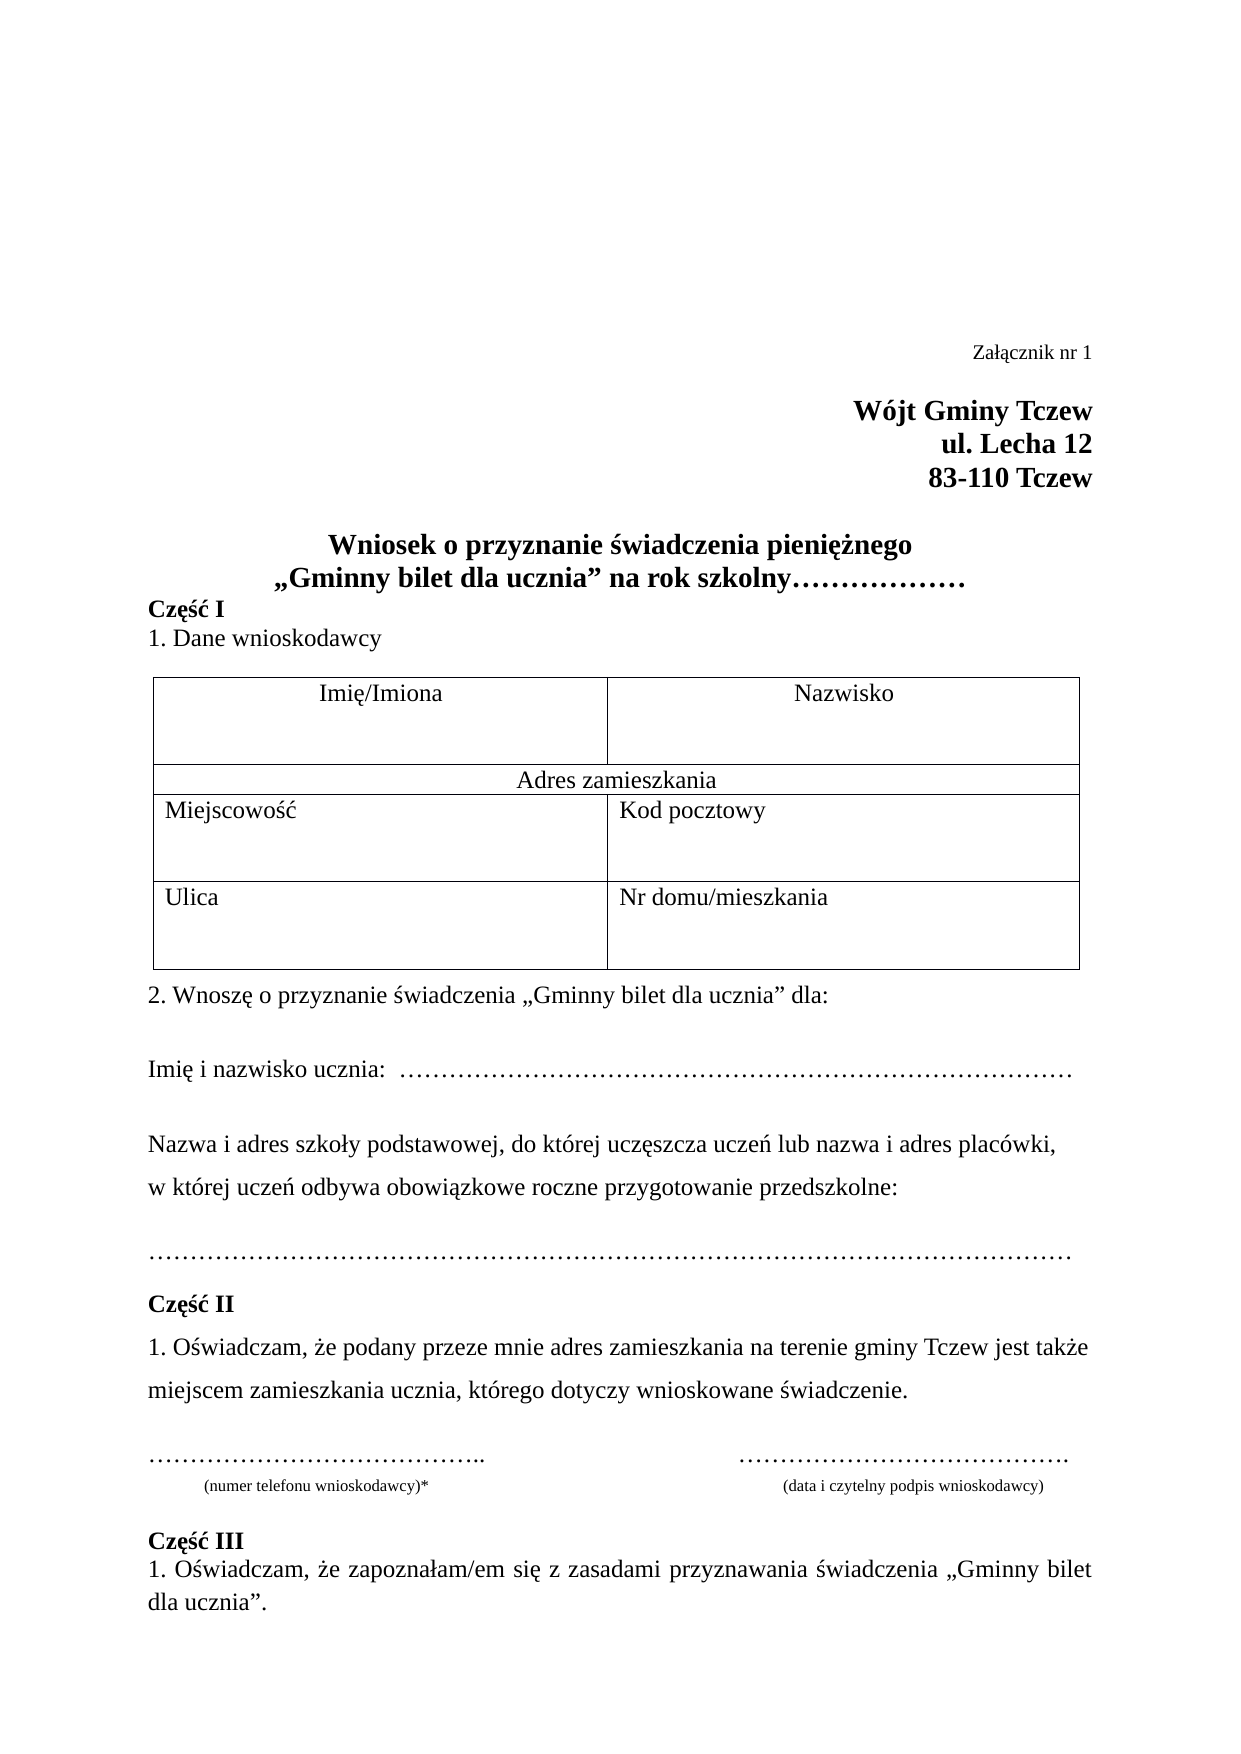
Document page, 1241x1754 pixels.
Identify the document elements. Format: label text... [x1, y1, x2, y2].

text Załącznik nr 1 [148, 340, 1092, 364]
text Wniosek o przyznanie świadczenia pieniężnego [148, 493, 1092, 560]
table_cell Ulica [154, 882, 607, 968]
text 2. Wnoszę o przyznanie świadczenia „Gminny bilet dla ucznia” dla: [148, 980, 1092, 1009]
text ………………………………….. …………………………………. [148, 1439, 1092, 1468]
text Wójt Gminy Tczew [148, 393, 1092, 426]
text Nazwa i adres szkoły podstawowej, do której uczęszcza uczeń lub nazwa i adres placówki, w której uczeń odbywa obowiązkowe roczne przygotowanie przedszkolne: [148, 1129, 1092, 1201]
text ………………………………………………………………………………………………… [148, 1236, 1092, 1264]
text Część III [148, 1497, 1092, 1554]
text Imię i nazwisko ucznia: ……………………………………………………………………… [148, 1054, 1092, 1083]
text 1. Oświadczam, że zapoznałam/em się z zasadami przyznawania świadczenia „Gminny bilet dla ucznia”. [148, 1554, 1092, 1616]
table_header Nazwisko [608, 678, 1079, 764]
text Część I [148, 594, 1092, 623]
text 1. Dane wnioskodawcy [148, 623, 1092, 677]
text ul. Lecha 12 [148, 426, 1092, 460]
text (numer telefonu wnioskodawcy)* (data i czytelny podpis wnioskodawcy) [148, 1468, 1092, 1497]
table_cell Nr domu/mieszkania [608, 882, 1079, 968]
text 83-110 Tczew [148, 460, 1092, 493]
table_cell Adres zamieszkania [154, 765, 1079, 794]
table_cell Miejscowość [154, 795, 607, 881]
text Część II 1. Oświadczam, że podany przeze mnie adres zamieszkania na terenie gminy Tczew jest także miejscem zamieszkania ucznia, którego dotyczy wnioskowane świadczenie. [148, 1289, 1092, 1404]
table_cell Kod pocztowy [608, 795, 1079, 881]
table_header Imię/Imiona [154, 678, 607, 764]
text „Gminny bilet dla ucznia” na rok szkolny……………… [148, 560, 1092, 594]
